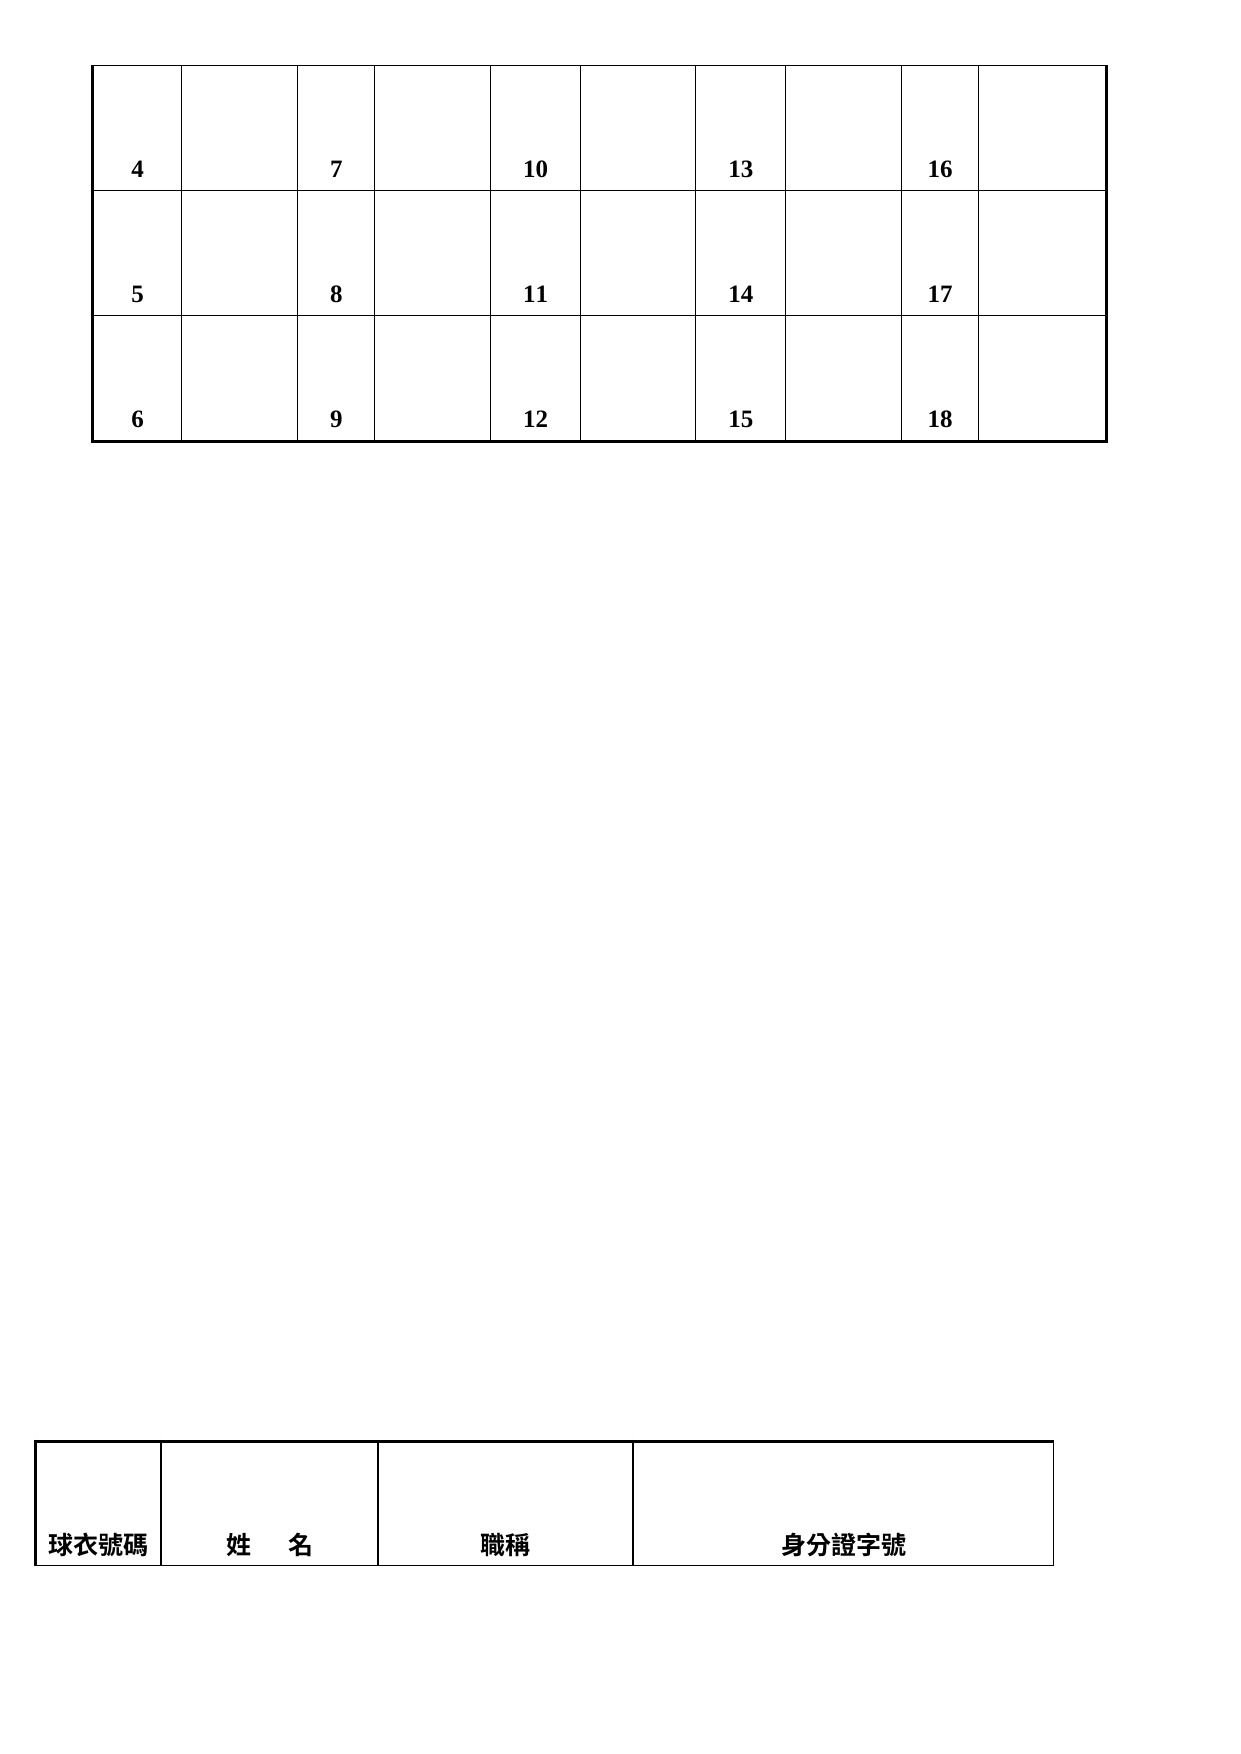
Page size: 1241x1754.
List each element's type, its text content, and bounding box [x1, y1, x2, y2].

table_cell 18 [902, 316, 978, 439]
table_cell 7 [298, 66, 374, 189]
table_cell 11 [491, 191, 580, 314]
table_cell [375, 191, 490, 314]
table_cell [182, 191, 297, 314]
table_cell [182, 66, 297, 189]
table_header 球衣號碼 [37, 1443, 160, 1564]
table_cell 6 [94, 316, 181, 439]
table_cell 12 [491, 316, 580, 439]
table_cell [375, 66, 490, 189]
table_cell 13 [696, 66, 785, 189]
table_cell [375, 316, 490, 439]
table_cell 17 [902, 191, 978, 314]
table_cell 14 [696, 191, 785, 314]
table_cell [786, 66, 901, 189]
table_cell 15 [696, 316, 785, 439]
table_cell 10 [491, 66, 580, 189]
table_cell [182, 316, 297, 439]
table_cell [979, 191, 1105, 314]
table_cell [979, 66, 1105, 189]
table_cell 16 [902, 66, 978, 189]
table_cell [786, 191, 901, 314]
table_cell [581, 316, 695, 439]
table_cell 5 [94, 191, 181, 314]
table_cell [979, 316, 1105, 439]
table_header 姓 名 [162, 1443, 377, 1564]
table_header 職稱 [379, 1443, 632, 1564]
table_cell [581, 191, 695, 314]
table_cell 8 [298, 191, 374, 314]
table_header 身分證字號 [634, 1443, 1053, 1564]
table_cell [581, 66, 695, 189]
table_cell [786, 316, 901, 439]
table_cell 4 [94, 66, 181, 189]
table_cell 9 [298, 316, 374, 439]
